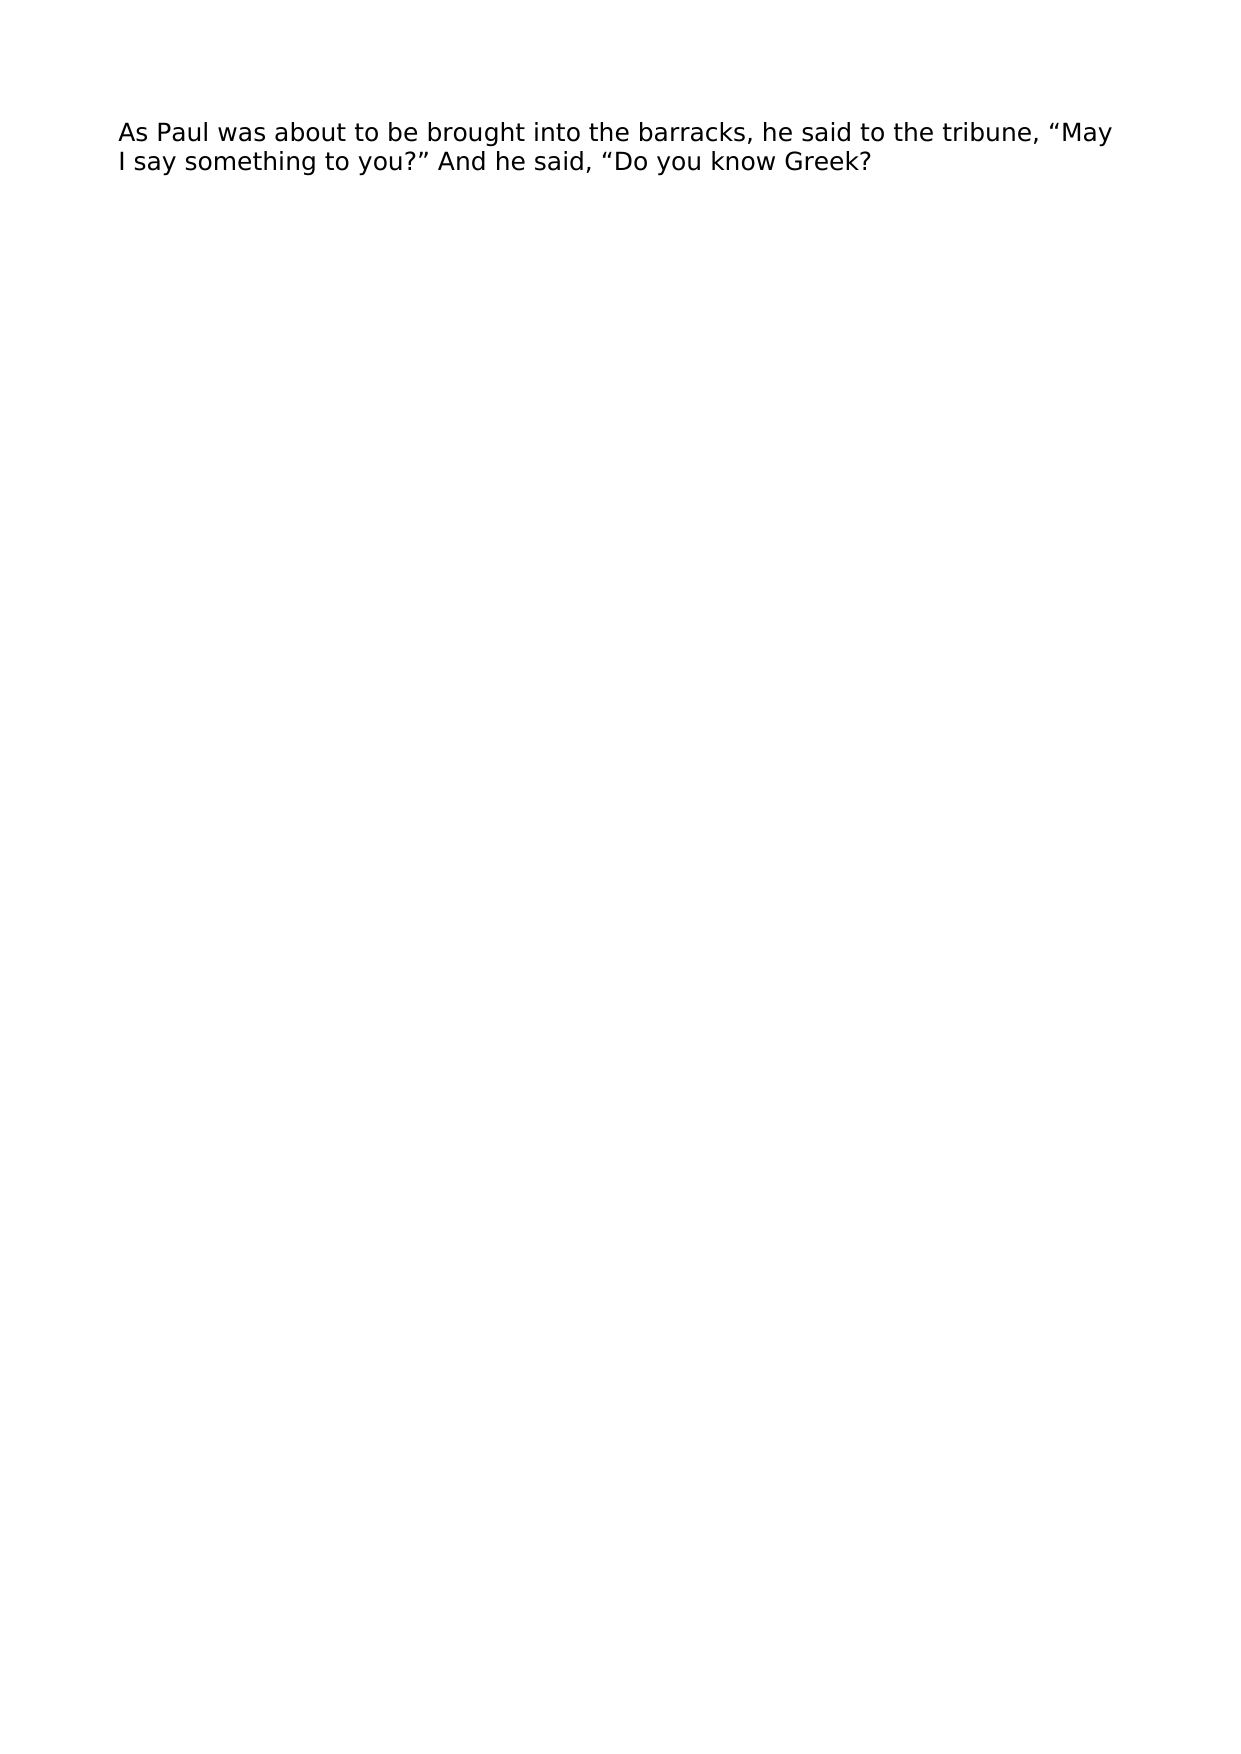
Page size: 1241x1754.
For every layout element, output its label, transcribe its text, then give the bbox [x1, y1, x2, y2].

text As Paul was about to be brought into the barracks, he said to the tribune, “May I say something to you?” And he said, “Do you know Greek? [118, 118, 1122, 176]
